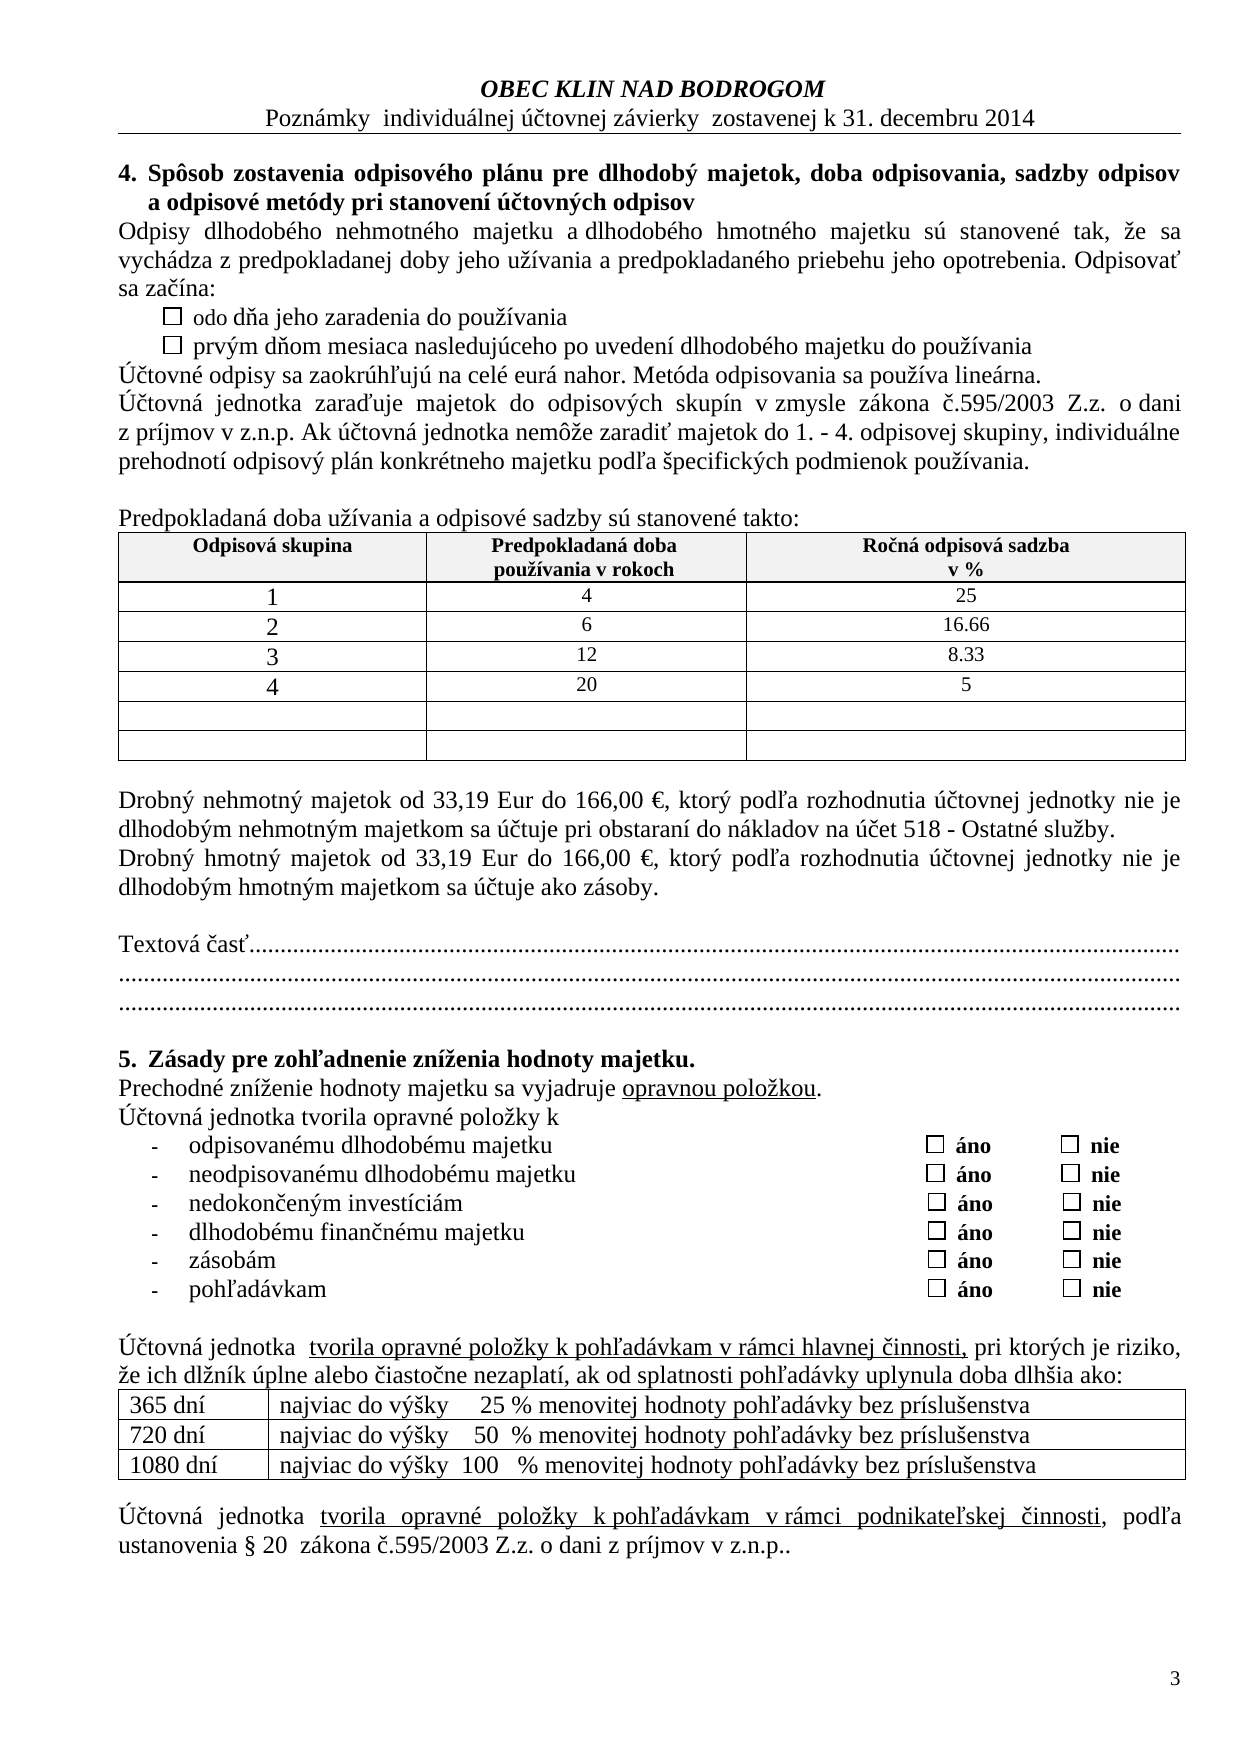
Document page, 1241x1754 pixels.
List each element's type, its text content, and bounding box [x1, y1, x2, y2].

table_cell najviac do výšky 50 % menovitej hodnoty pohľadávky bez príslušenstva [269, 1420, 1185, 1449]
table_cell 1 [119, 583, 426, 611]
table_cell [119, 731, 426, 760]
text Účtovná jednotka zaraďuje majetok do odpisových skupín v zmysle zákona č.595/2003 Z.z. o dani z príjmov v z.n.p. Ak účtovná jednotka nemôže zaradiť majetok do 1. - 4. odpisovej skupiny, individuálne prehodnotí odpisový plán konkrétneho majetku podľa špecifických podmienok používania. [118, 388, 1181, 475]
table_cell 8,33 [747, 642, 1185, 671]
table_cell [427, 702, 746, 730]
table_cell 6 [427, 612, 746, 641]
table_cell [427, 731, 746, 760]
list nedokončeným investíciám áno nie [151, 1188, 1181, 1217]
list zásobám áno nie [151, 1245, 1181, 1274]
text Účtovná jednotka tvorila opravné položky k [118, 1102, 1181, 1130]
text Drobný hmotný majetok od 33,19 Eur do 166,00 €, ktorý podľa rozhodnutia účtovnej jednotky nie je dlhodobým hmotným majetkom sa účtuje ako zásoby. [118, 843, 1181, 900]
table_cell najviac do výšky 100 % menovitej hodnoty pohľadávky bez príslušenstva [269, 1450, 1185, 1478]
table_cell 25 [747, 583, 1185, 611]
text Účtovná jednotka tvorila opravné položky k pohľadávkam v rámci hlavnej činnosti, pri ktorých je riziko, že ich dlžník úplne alebo čiastočne nezaplatí, ak od splatnosti pohľadávky uplynula doba dlhšia ako: [118, 1332, 1181, 1389]
table_cell 3 [119, 642, 426, 671]
text Textová časť..................................................................................................................................................... [118, 929, 1181, 958]
table_cell [747, 731, 1185, 760]
list Zásady pre zohľadnenie zníženia hodnoty majetku. [118, 1044, 1181, 1073]
text Odpisy dlhodobého nehmotného majetku a dlhodobého hmotného majetku sú stanovené tak, že sa vychádza z predpokladanej doby jeho užívania a predpokladaného priebehu jeho opotrebenia. Odpisovať sa začína: [118, 216, 1181, 302]
table_header 365 dní [119, 1390, 268, 1419]
table_cell 5 [747, 672, 1185, 701]
list Spôsob zostavenia odpisového plánu pre dlhodobý majetok, doba odpisovania, sadzby odpisov a odpisové metódy pri stanovení účtovných odpisov [118, 158, 1181, 216]
list neodpisovanému dlhodobému majetku áno nie [151, 1159, 1181, 1188]
list odpisovanému dlhodobému majetku áno nie [151, 1130, 1181, 1159]
list pohľadávkam áno nie [151, 1274, 1181, 1303]
text Prechodné zníženie hodnoty majetku sa vyjadruje opravnou položkou. [118, 1073, 1181, 1102]
table_cell 12 [427, 642, 746, 671]
table_cell 720 dní [119, 1420, 268, 1449]
table_header Odpisová skupina [119, 533, 426, 581]
table_header Predpokladaná doba používania v rokoch [427, 533, 746, 581]
table_cell 4 [119, 672, 426, 701]
text .......................................................................................................................................................................... [118, 987, 1181, 1015]
table_cell [119, 702, 426, 730]
table_cell 2 [119, 612, 426, 641]
text Účtovná jednotka tvorila opravné položky k pohľadávkam v rámci podnikateľskej činnosti, podľa ustanovenia § 20 zákona č.595/2003 Z.z. o dani z príjmov v z.n.p.. [118, 1501, 1181, 1558]
text Drobný nehmotný majetok od 33,19 Eur do 166,00 €, ktorý podľa rozhodnutia účtovnej jednotky nie je dlhodobým nehmotným majetkom sa účtuje pri obstaraní do nákladov na účet 518 - Ostatné služby. [118, 785, 1181, 843]
table_cell 16,66 [747, 612, 1185, 641]
text .......................................................................................................................................................................... [118, 958, 1181, 987]
text prvým dňom mesiaca nasledujúceho po uvedení dlhodobého majetku do používania [162, 331, 1181, 360]
table_cell 20 [427, 672, 746, 701]
table_cell 4 [427, 583, 746, 611]
table_header najviac do výšky 25 % menovitej hodnoty pohľadávky bez príslušenstva [269, 1390, 1185, 1419]
table_cell 1080 dní [119, 1450, 268, 1478]
table_cell [747, 702, 1185, 730]
text odo dňa jeho zaradenia do používania [162, 302, 1181, 331]
text Účtovné odpisy sa zaokrúhľujú na celé eurá nahor. Metóda odpisovania sa používa lineárna. [118, 360, 1181, 388]
text Predpokladaná doba užívania a odpisové sadzby sú stanovené takto: [118, 503, 1181, 532]
table_header Ročná odpisová sadzba v % [747, 533, 1185, 581]
list dlhodobému finančnému majetku áno nie [151, 1217, 1181, 1245]
